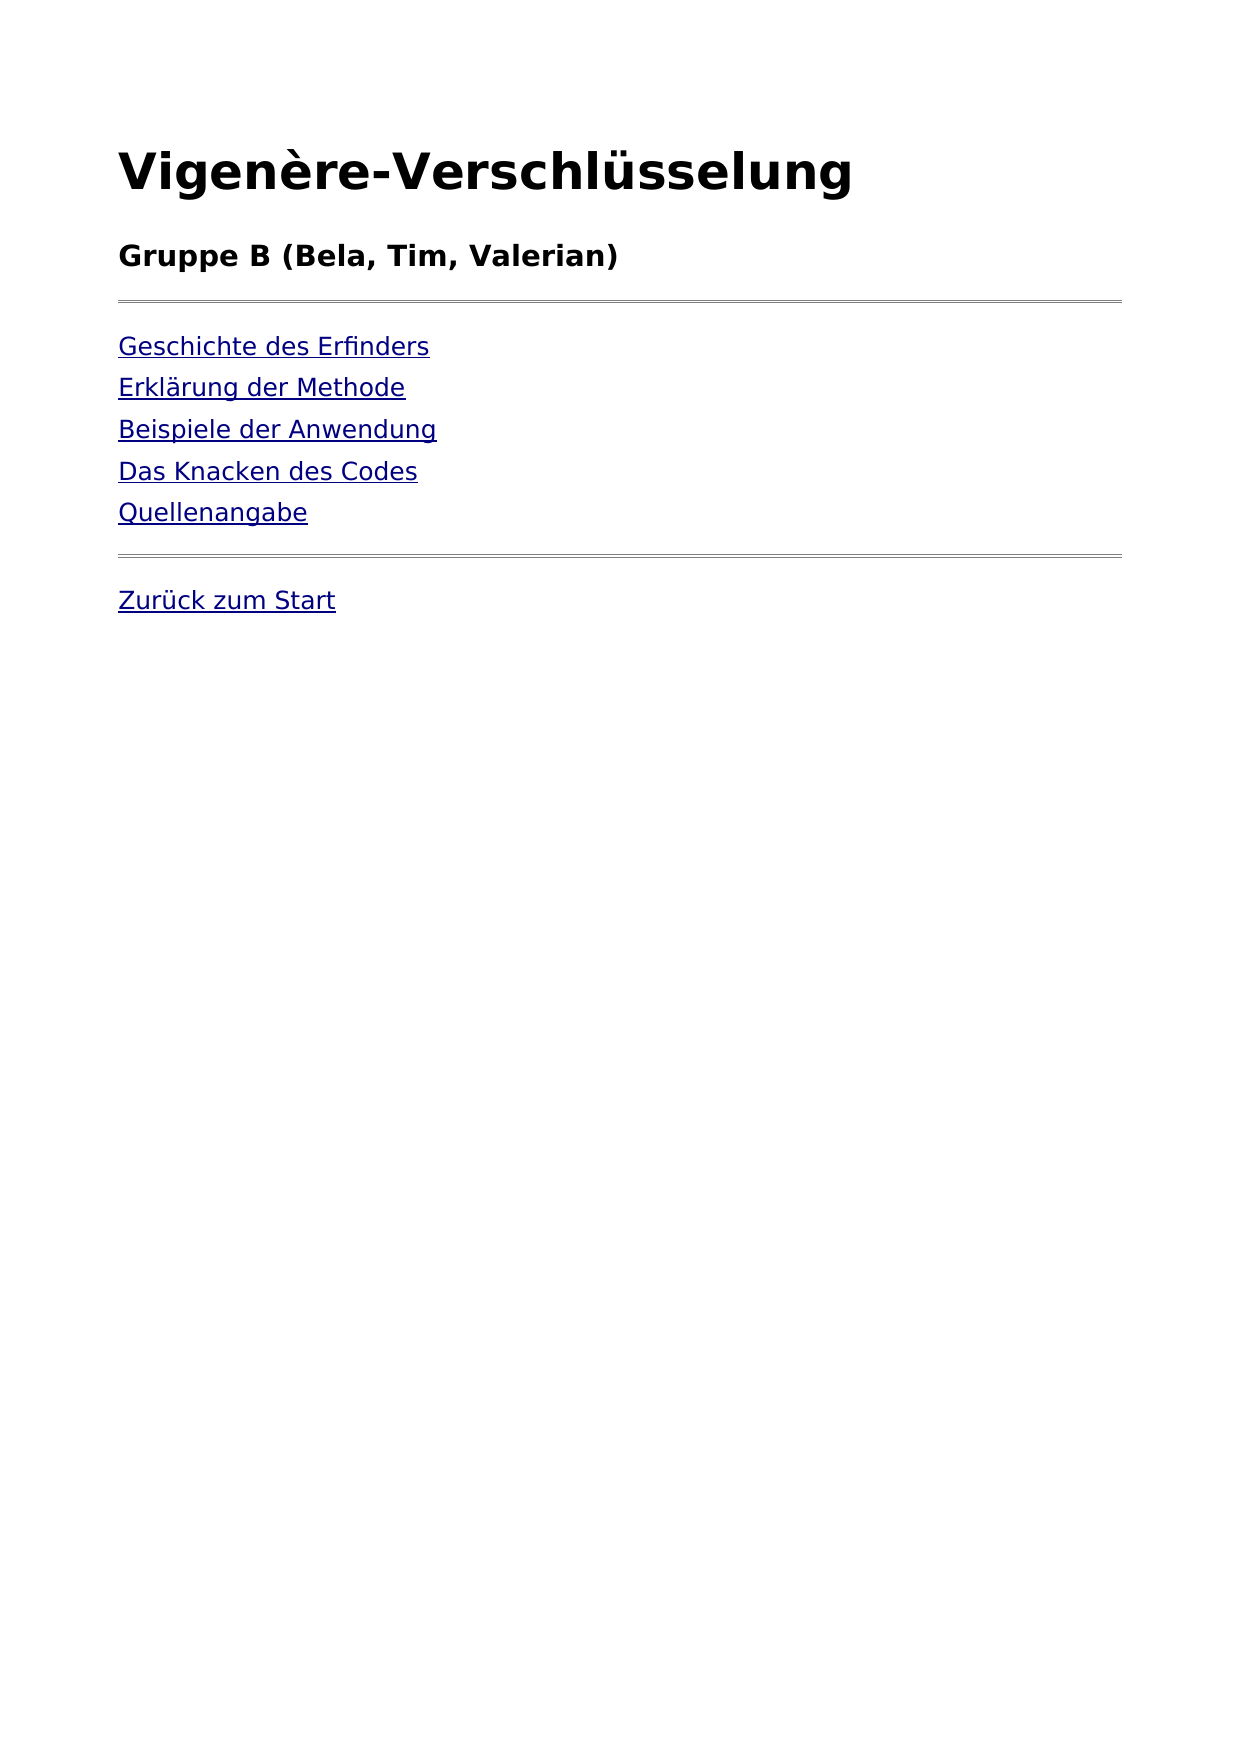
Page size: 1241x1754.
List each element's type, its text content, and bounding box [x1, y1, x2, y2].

text Das Knacken des Codes [118, 457, 1122, 486]
subtitle Gruppe B (Bela, Tim, Valerian) [118, 239, 1122, 273]
text Beispiele der Anwendung [118, 415, 1122, 444]
text Quellenangabe [118, 498, 1122, 527]
text Geschichte des Erfinders [118, 332, 1122, 361]
subtitle Vigenère-Verschlüsselung [118, 143, 1122, 201]
text Zurück zum Start [118, 586, 1122, 616]
text Erklärung der Methode [118, 373, 1122, 402]
